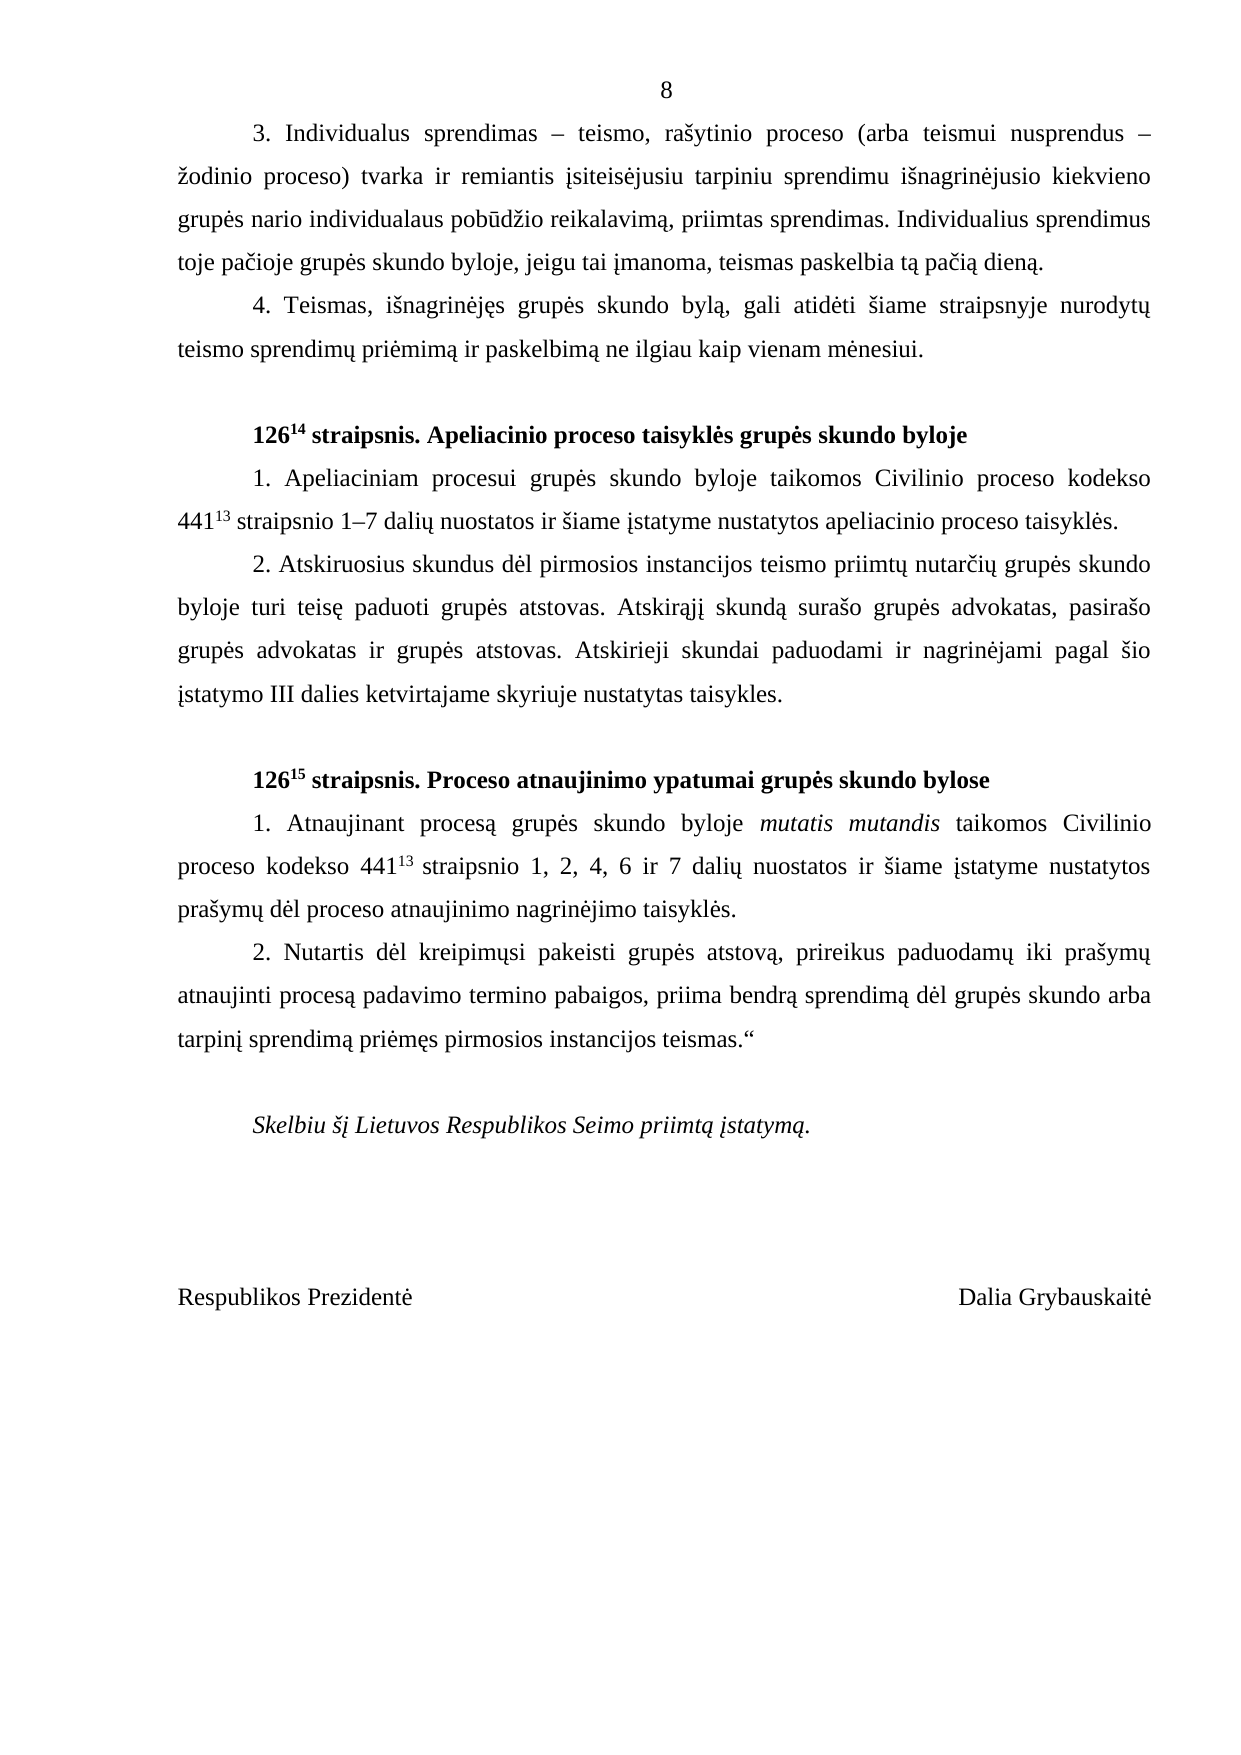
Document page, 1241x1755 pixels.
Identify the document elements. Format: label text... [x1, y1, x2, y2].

text 1. Apeliaciniam procesui grupės skundo byloje taikomos Civilinio proceso kodekso 44113 straipsnio 1–7 dalių nuostatos ir šiame įstatyme nustatytos apeliacinio proceso taisyklės. [177, 463, 1152, 535]
text 1. Atnaujinant procesą grupės skundo byloje mutatis mutandis taikomos Civilinio proceso kodekso 44113 straipsnio 1, 2, 4, 6 ir 7 dalių nuostatos ir šiame įstatyme nustatytos prašymų dėl proceso atnaujinimo nagrinėjimo taisyklės. [177, 808, 1152, 923]
text 3. Individualus sprendimas – teismo, rašytinio proceso (arba teismui nusprendus – žodinio proceso) tvarka ir remiantis įsiteisėjusiu tarpiniu sprendimu išnagrinėjusio kiekvieno grupės nario individualaus pobūdžio reikalavimą, priimtas sprendimas. Individualius sprendimus toje pačioje grupės skundo byloje, jeigu tai įmanoma, teismas paskelbia tą pačią dieną. [177, 118, 1152, 276]
text 2. Atskiruosius skundus dėl pirmosios instancijos teismo priimtų nutarčių grupės skundo byloje turi teisę paduoti grupės atstovas. Atskirąjį skundą surašo grupės advokatas, pasirašo grupės advokatas ir grupės atstovas. Atskirieji skundai paduodami ir nagrinėjami pagal šio įstatymo III dalies ketvirtajame skyriuje nustatytas taisykles. [177, 549, 1152, 707]
text 12614 straipsnis. Apeliacinio proceso taisyklės grupės skundo byloje [177, 420, 1152, 449]
text Respublikos Prezidentė Dalia Grybauskaitė [177, 1282, 1152, 1311]
text Skelbiu šį Lietuvos Respublikos Seimo priimtą įstatymą. [177, 1110, 1152, 1139]
text 12615 straipsnis. Proceso atnaujinimo ypatumai grupės skundo bylose [177, 765, 1152, 794]
text 4. Teismas, išnagrinėjęs grupės skundo bylą, gali atidėti šiame straipsnyje nurodytų teismo sprendimų priėmimą ir paskelbimą ne ilgiau kaip vienam mėnesiui. [177, 291, 1152, 362]
text 2. Nutartis dėl kreipimųsi pakeisti grupės atstovą, prireikus paduodamų iki prašymų atnaujinti procesą padavimo termino pabaigos, priima bendrą sprendimą dėl grupės skundo arba tarpinį sprendimą priėmęs pirmosios instancijos teismas.“ [177, 937, 1152, 1052]
